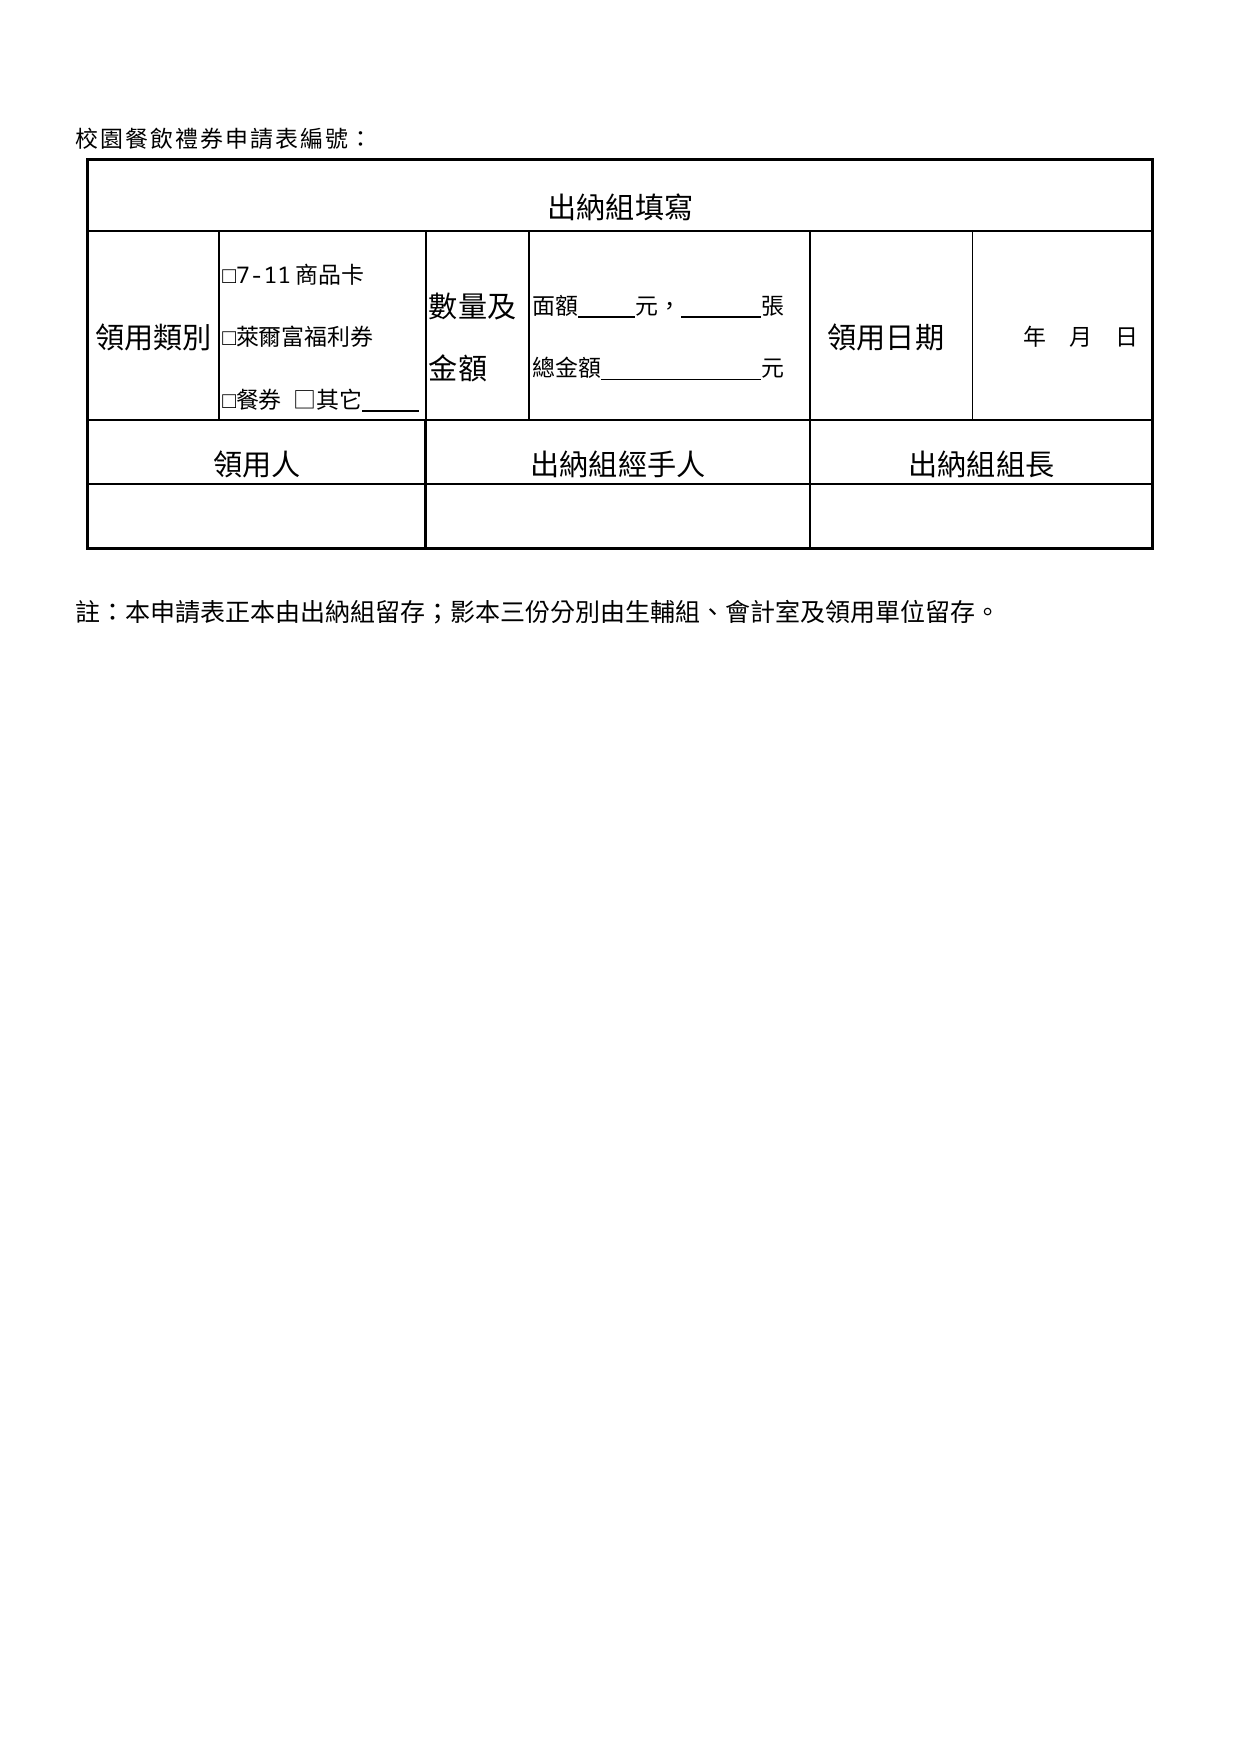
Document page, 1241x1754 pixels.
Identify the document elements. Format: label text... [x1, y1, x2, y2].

table_cell [811, 485, 1151, 547]
text 註：本申請表正本由出納組留存；影本三份分別由生輔組、會計室及領用單位留存。 [75, 569, 1165, 632]
table_cell 面額 元， 張 總金額 元 [530, 232, 809, 419]
table_cell □7-11商品卡 □萊爾富福利券 □餐券 □其它 [220, 232, 425, 419]
table_cell [427, 485, 809, 547]
table_cell [89, 485, 424, 547]
table_cell 數量及金額 [427, 232, 528, 419]
table_header 出納組填寫 [89, 161, 1151, 230]
table_cell 年 月 日 [973, 232, 1151, 419]
table_cell 領用日期 [811, 232, 972, 419]
table_cell 領用人 [89, 421, 424, 483]
table_cell 出納組組長 [811, 421, 1151, 483]
text 校園餐飲禮券申請表編號： [75, 96, 1165, 158]
table_cell 領用類別 [89, 232, 218, 419]
table_cell 出納組經手人 [427, 421, 809, 483]
